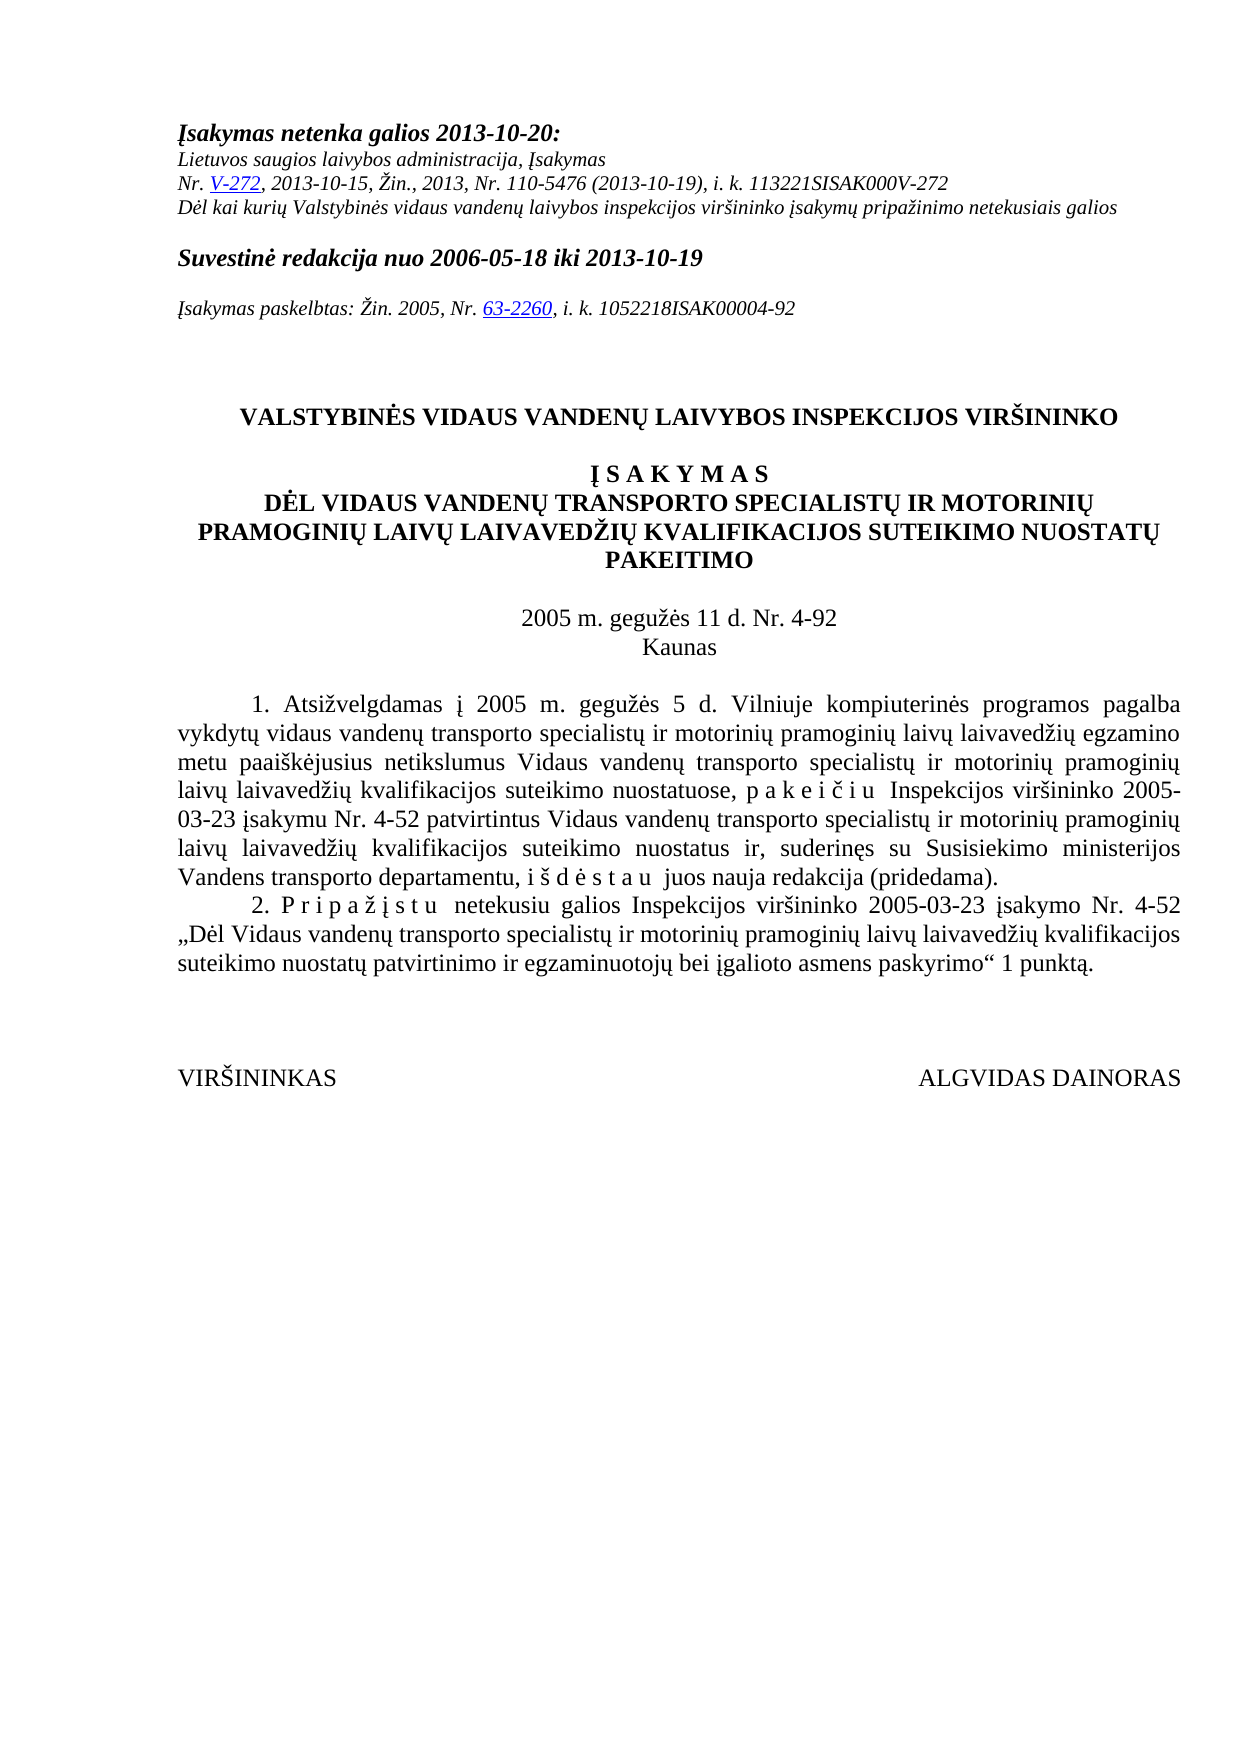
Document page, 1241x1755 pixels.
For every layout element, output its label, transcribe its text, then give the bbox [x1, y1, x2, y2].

text VIRŠININKAS ALGVIDAS DAINORAS [177, 1063, 1181, 1092]
text Į S A K Y M A S [177, 459, 1181, 488]
text 1. Atsižvelgdamas į 2005 m. gegužės 5 d. Vilniuje kompiuterinės programos pagalba vykdytų vidaus vandenų transporto specialistų ir motorinių pramoginių laivų laivavedžių egzamino metu paaiškėjusius netikslumus Vidaus vandenų transporto specialistų ir motorinių pramoginių laivų laivavedžių kvalifikacijos suteikimo nuostatuose, pakeičiu Inspekcijos viršininko 2005-03-23 įsakymu Nr. 4-52 patvirtintus Vidaus vandenų transporto specialistų ir motorinių pramoginių laivų laivavedžių kvalifikacijos suteikimo nuostatus ir, suderinęs su Susisiekimo ministerijos Vandens transporto departamentu, išdėstau juos nauja redakcija (pridedama). [177, 689, 1181, 890]
text DĖL VIDAUS VANDENŲ TRANSPORTO SPECIALISTŲ IR MOTORINIŲ PRAMOGINIŲ LAIVŲ LAIVAVEDŽIŲ KVALIFIKACIJOS SUTEIKIMO NUOSTATŲ PAKEITIMO [177, 488, 1181, 574]
text Suvestinė redakcija nuo 2006-05-18 iki 2013-10-19 [177, 243, 1181, 272]
text Kaunas [177, 632, 1181, 660]
text 2005 m. gegužės 11 d. Nr. 4-92 [177, 603, 1181, 632]
text Įsakymas netenka galios 2013-10-20: [177, 118, 1181, 147]
text Dėl kai kurių Valstybinės vidaus vandenų laivybos inspekcijos viršininko įsakymų pripažinimo netekusiais galios [177, 195, 1181, 219]
text 2. Pripažįstu netekusiu galios Inspekcijos viršininko 2005-03-23 įsakymo Nr. 4-52 „Dėl Vidaus vandenų transporto specialistų ir motorinių pramoginių laivų laivavedžių kvalifikacijos suteikimo nuostatų patvirtinimo ir egzaminuotojų bei įgalioto asmens paskyrimo“ 1 punktą. [177, 890, 1181, 977]
text Įsakymas paskelbtas: Žin. 2005, Nr. 63-2260, i. k. 1052218ISAK00004-92 [177, 296, 1181, 320]
text VALSTYBINĖS VIDAUS VANDENŲ LAIVYBOS INSPEKCIJOS VIRŠININKO [177, 402, 1181, 430]
text Nr. V-272, 2013-10-15, Žin., 2013, Nr. 110-5476 (2013-10-19), i. k. 113221SISAK000V-272 [177, 171, 1181, 195]
text Lietuvos saugios laivybos administracija, Įsakymas [177, 147, 1181, 171]
